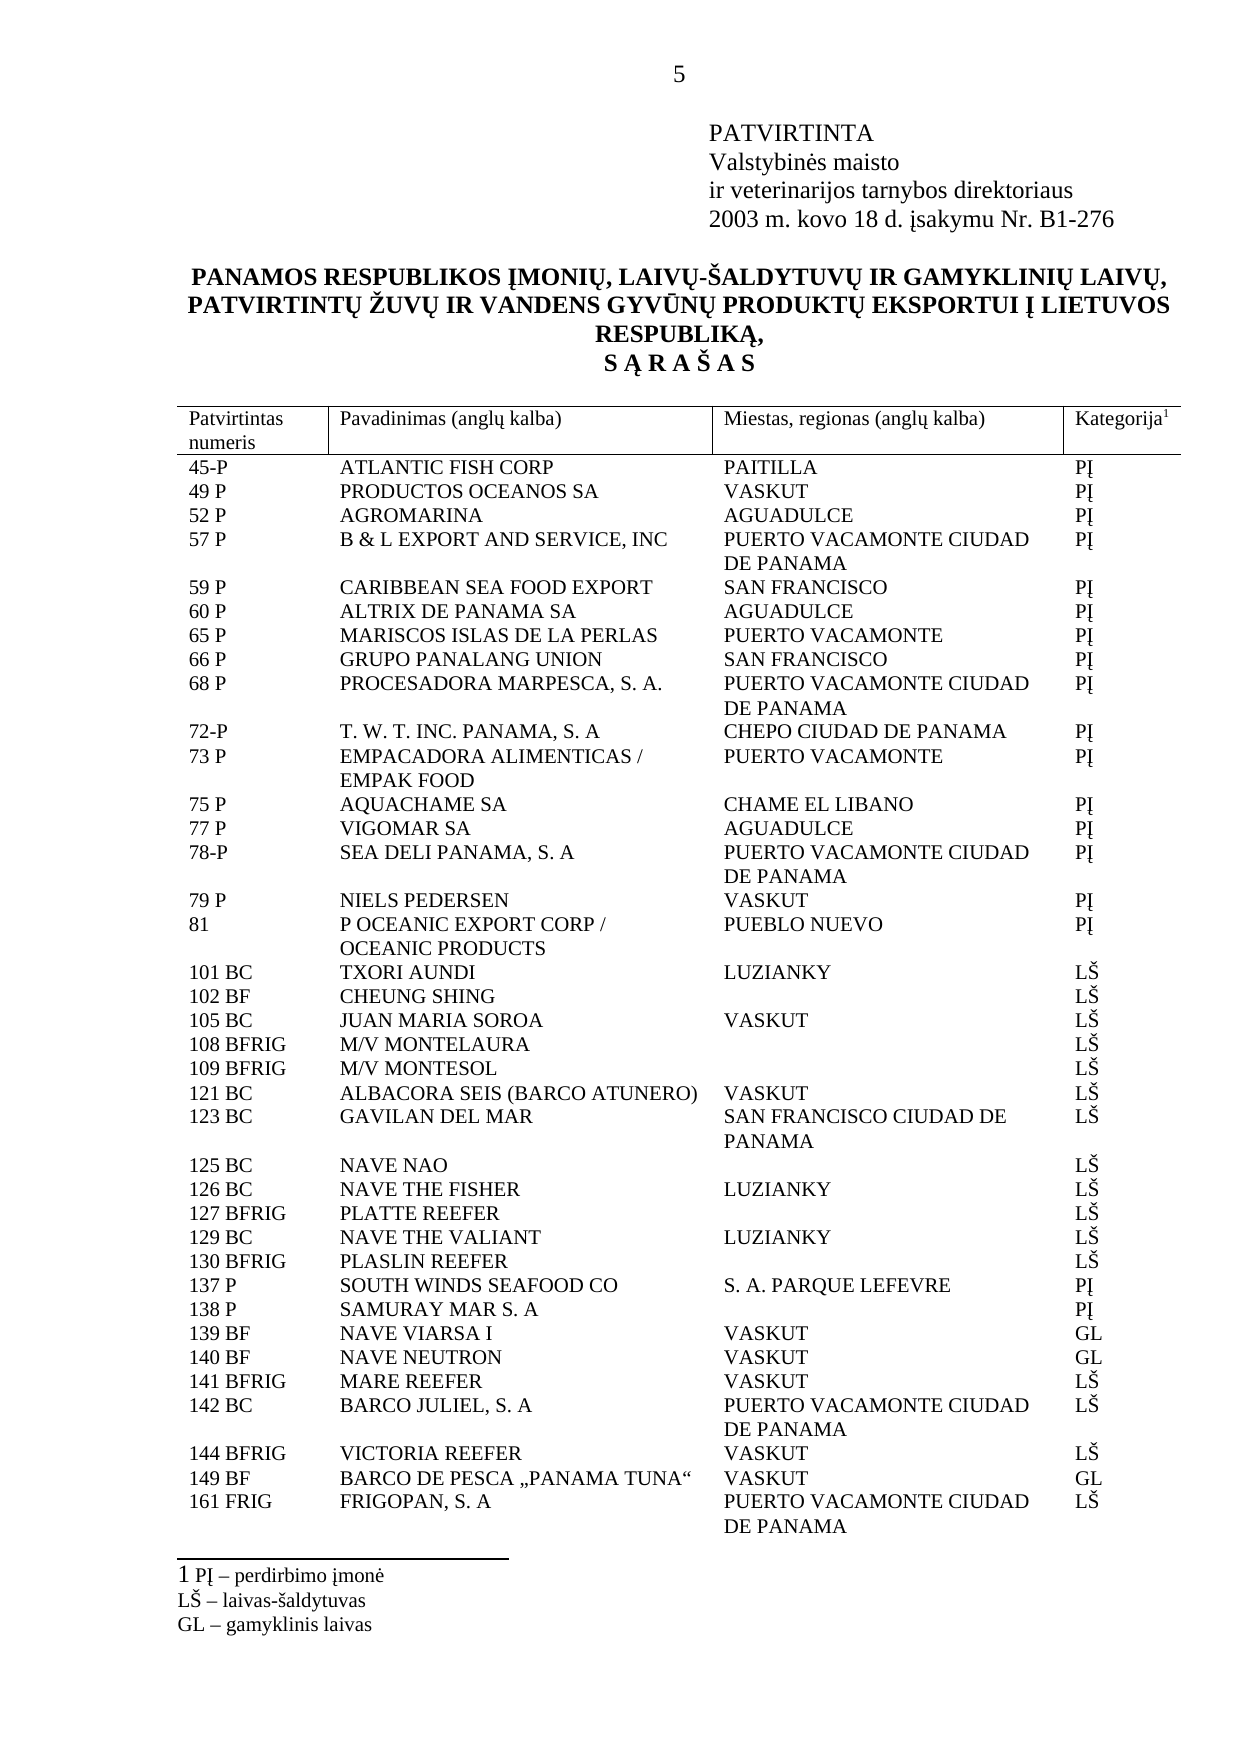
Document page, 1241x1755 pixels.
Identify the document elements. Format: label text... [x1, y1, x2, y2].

table_cell BARCO DE PESCA „PANAMA TUNA“ [328, 1465, 712, 1489]
table_cell AQUACHAME SA [328, 792, 712, 816]
table_cell 75 P [177, 792, 328, 816]
table_cell LŠ [1064, 960, 1181, 984]
table_cell 59 P [177, 575, 328, 599]
table_cell 141 BFRIG [177, 1369, 328, 1393]
table_cell VASKUT [713, 1369, 1064, 1393]
table_cell AGUADULCE [713, 599, 1064, 623]
table_cell LŠ [1064, 1201, 1181, 1225]
table_cell VASKUT [713, 1345, 1064, 1369]
table_cell [713, 1056, 1064, 1080]
table_cell PĮ [1064, 720, 1181, 743]
table_cell LŠ [1064, 1177, 1181, 1201]
text Valstybinės maisto [177, 147, 1181, 176]
table_cell 78-P [177, 840, 328, 888]
table_cell PĮ [1064, 503, 1181, 527]
table_cell CARIBBEAN SEA FOOD EXPORT [328, 575, 712, 599]
table_cell CHAME EL LIBANO [713, 792, 1064, 816]
table_cell LŠ [1064, 1056, 1181, 1080]
table_cell SOUTH WINDS SEAFOOD CO [328, 1273, 712, 1297]
table_cell 79 P [177, 888, 328, 912]
text PATVIRTINTA [177, 118, 1181, 147]
table_cell PĮ [1064, 1273, 1181, 1297]
table_cell 108 BFRIG [177, 1032, 328, 1056]
table_cell [713, 1249, 1064, 1273]
table_cell VASKUT [713, 1008, 1064, 1032]
table_cell PĮ [1064, 455, 1181, 479]
table_cell PĮ [1064, 840, 1181, 888]
table_cell GL [1064, 1345, 1181, 1369]
table_cell 60 P [177, 599, 328, 623]
table_cell NAVE THE VALIANT [328, 1225, 712, 1249]
table_cell PUERTO VACAMONTE CIUDAD DE PANAMA [713, 1490, 1064, 1538]
text SĄRAŠAS [177, 348, 1181, 377]
table_cell 121 BC [177, 1080, 328, 1104]
table_cell PĮ [1064, 575, 1181, 599]
table_cell JUAN MARIA SOROA [328, 1008, 712, 1032]
table_cell PĮ [1064, 816, 1181, 840]
table_cell 77 P [177, 816, 328, 840]
table_cell LUZIANKY [713, 960, 1064, 984]
table_cell VIGOMAR SA [328, 816, 712, 840]
table_cell 72-P [177, 720, 328, 743]
table_cell BARCO JULIEL, S. A [328, 1393, 712, 1441]
table_cell MARISCOS ISLAS DE LA PERLAS [328, 623, 712, 647]
table_cell VASKUT [713, 1080, 1064, 1104]
table_cell EMPACADORA ALIMENTICAS / EMPAK FOOD [328, 744, 712, 792]
table_cell VASKUT [713, 1441, 1064, 1465]
text ir veterinarijos tarnybos direktoriaus [177, 176, 1181, 204]
table_cell [713, 984, 1064, 1008]
table_cell B & L EXPORT AND SERVICE, INC [328, 527, 712, 575]
table_cell PUERTO VACAMONTE CIUDAD DE PANAMA [713, 671, 1064, 719]
table_cell 142 BC [177, 1393, 328, 1441]
table_cell 149 BF [177, 1465, 328, 1489]
table_cell 52 P [177, 503, 328, 527]
table_cell 105 BC [177, 1008, 328, 1032]
table_cell LŠ [1064, 1105, 1181, 1153]
table_cell [713, 1297, 1064, 1321]
table_cell PĮ [1064, 912, 1181, 960]
table_cell AGUADULCE [713, 816, 1064, 840]
table_cell SAMURAY MAR S. A [328, 1297, 712, 1321]
table_cell 161 FRIG [177, 1490, 328, 1538]
table_cell 109 BFRIG [177, 1056, 328, 1080]
table_cell 123 BC [177, 1105, 328, 1153]
table_cell LŠ [1064, 1441, 1181, 1465]
table_cell M/V MONTELAURA [328, 1032, 712, 1056]
table_cell PLATTE REEFER [328, 1201, 712, 1225]
table_cell PUERTO VACAMONTE CIUDAD DE PANAMA [713, 1393, 1064, 1441]
table_cell M/V MONTESOL [328, 1056, 712, 1080]
table_cell 49 P [177, 479, 328, 503]
table_cell 138 P [177, 1297, 328, 1321]
table_cell LUZIANKY [713, 1177, 1064, 1201]
table_cell VASKUT [713, 888, 1064, 912]
table_cell SAN FRANCISCO [713, 575, 1064, 599]
table_cell LŠ [1064, 1249, 1181, 1273]
table_cell GRUPO PANALANG UNION [328, 647, 712, 671]
table_header Pavadinimas (anglų kalba) [329, 407, 712, 454]
table_cell P OCEANIC EXPORT CORP / OCEANIC PRODUCTS [328, 912, 712, 960]
table_cell 102 BF [177, 984, 328, 1008]
table_cell NAVE VIARSA I [328, 1321, 712, 1345]
table_cell PAITILLA [713, 455, 1064, 479]
table_cell PĮ [1064, 792, 1181, 816]
table_cell PUERTO VACAMONTE [713, 623, 1064, 647]
table_cell 101 BC [177, 960, 328, 984]
table_cell AGROMARINA [328, 503, 712, 527]
text 2003 m. kovo 18 d. įsakymu Nr. B1-276 [177, 204, 1181, 233]
table_cell PĮ [1064, 647, 1181, 671]
table_cell LŠ [1064, 1225, 1181, 1249]
table_cell 144 BFRIG [177, 1441, 328, 1465]
table_cell [713, 1032, 1064, 1056]
table_cell 140 BF [177, 1345, 328, 1369]
table_cell LUZIANKY [713, 1225, 1064, 1249]
table_cell PĮ [1064, 527, 1181, 575]
table_cell PĮ [1064, 888, 1181, 912]
table_cell SEA DELI PANAMA, S. A [328, 840, 712, 888]
table_cell LŠ [1064, 1008, 1181, 1032]
table_cell NAVE THE FISHER [328, 1177, 712, 1201]
table_cell LŠ [1064, 1032, 1181, 1056]
table_cell GL [1064, 1465, 1181, 1489]
table_cell PĮ [1064, 599, 1181, 623]
table_cell LŠ [1064, 1393, 1181, 1441]
text PANAMOS RESPUBLIKOS ĮMONIŲ, LAIVŲ-ŠALDYTUVŲ IR GAMYKLINIŲ LAIVŲ, PATVIRTINTŲ ŽUVŲ IR VANDENS GYVŪNŲ PRODUKTŲ EKSPORTUI Į LIETUVOS RESPUBLIKĄ, [177, 262, 1181, 348]
table_header Patvirtintas numeris [177, 407, 328, 454]
table_cell PĮ [1064, 479, 1181, 503]
table_cell GAVILAN DEL MAR [328, 1105, 712, 1153]
table_cell TXORI AUNDI [328, 960, 712, 984]
table_cell [713, 1153, 1064, 1177]
table_cell 130 BFRIG [177, 1249, 328, 1273]
table_cell GL [1064, 1321, 1181, 1345]
table_header Kategorija [1064, 407, 1181, 454]
table_cell 137 P [177, 1273, 328, 1297]
table_cell PUERTO VACAMONTE [713, 744, 1064, 792]
table_cell 45-P [177, 455, 328, 479]
table_cell S. A. PARQUE LEFEVRE [713, 1273, 1064, 1297]
table_cell [713, 1201, 1064, 1225]
table_cell PLASLIN REEFER [328, 1249, 712, 1273]
table_cell NAVE NAO [328, 1153, 712, 1177]
table_cell 126 BC [177, 1177, 328, 1201]
table_cell SAN FRANCISCO CIUDAD DE PANAMA [713, 1105, 1064, 1153]
table_cell AGUADULCE [713, 503, 1064, 527]
table_cell PUERTO VACAMONTE CIUDAD DE PANAMA [713, 527, 1064, 575]
table_cell LŠ [1064, 1369, 1181, 1393]
table_cell NIELS PEDERSEN [328, 888, 712, 912]
table_cell VASKUT [713, 1321, 1064, 1345]
table_cell 81 [177, 912, 328, 960]
table_cell SAN FRANCISCO [713, 647, 1064, 671]
table_cell PROCESADORA MARPESCA, S. A. [328, 671, 712, 719]
table_cell 73 P [177, 744, 328, 792]
table_cell LŠ [1064, 1080, 1181, 1104]
table_cell PUERTO VACAMONTE CIUDAD DE PANAMA [713, 840, 1064, 888]
table_cell PĮ [1064, 623, 1181, 647]
table_header Miestas, regionas (anglų kalba) [713, 407, 1063, 454]
table_cell CHEUNG SHING [328, 984, 712, 1008]
table_cell LŠ [1064, 984, 1181, 1008]
table_cell 65 P [177, 623, 328, 647]
table_cell VASKUT [713, 1465, 1064, 1489]
table_cell PĮ [1064, 744, 1181, 792]
table_cell 125 BC [177, 1153, 328, 1177]
table_cell ATLANTIC FISH CORP [328, 455, 712, 479]
table_cell 66 P [177, 647, 328, 671]
table_cell PĮ [1064, 1297, 1181, 1321]
table_cell FRIGOPAN, S. A [328, 1490, 712, 1538]
table_cell 57 P [177, 527, 328, 575]
table_cell 139 BF [177, 1321, 328, 1345]
table_cell VICTORIA REEFER [328, 1441, 712, 1465]
table_cell 127 BFRIG [177, 1201, 328, 1225]
table_cell ALBACORA SEIS (BARCO ATUNERO) [328, 1080, 712, 1104]
table_cell ALTRIX DE PANAMA SA [328, 599, 712, 623]
table_cell MARE REEFER [328, 1369, 712, 1393]
table_cell NAVE NEUTRON [328, 1345, 712, 1369]
table_cell VASKUT [713, 479, 1064, 503]
table_cell T. W. T. INC. PANAMA, S. A [328, 720, 712, 743]
table_cell 68 P [177, 671, 328, 719]
table_cell LŠ [1064, 1490, 1181, 1538]
table_cell 129 BC [177, 1225, 328, 1249]
table_cell PUEBLO NUEVO [713, 912, 1064, 960]
table_cell LŠ [1064, 1153, 1181, 1177]
table_cell CHEPO CIUDAD DE PANAMA [713, 720, 1064, 743]
table_cell PĮ [1064, 671, 1181, 719]
table_cell PRODUCTOS OCEANOS SA [328, 479, 712, 503]
